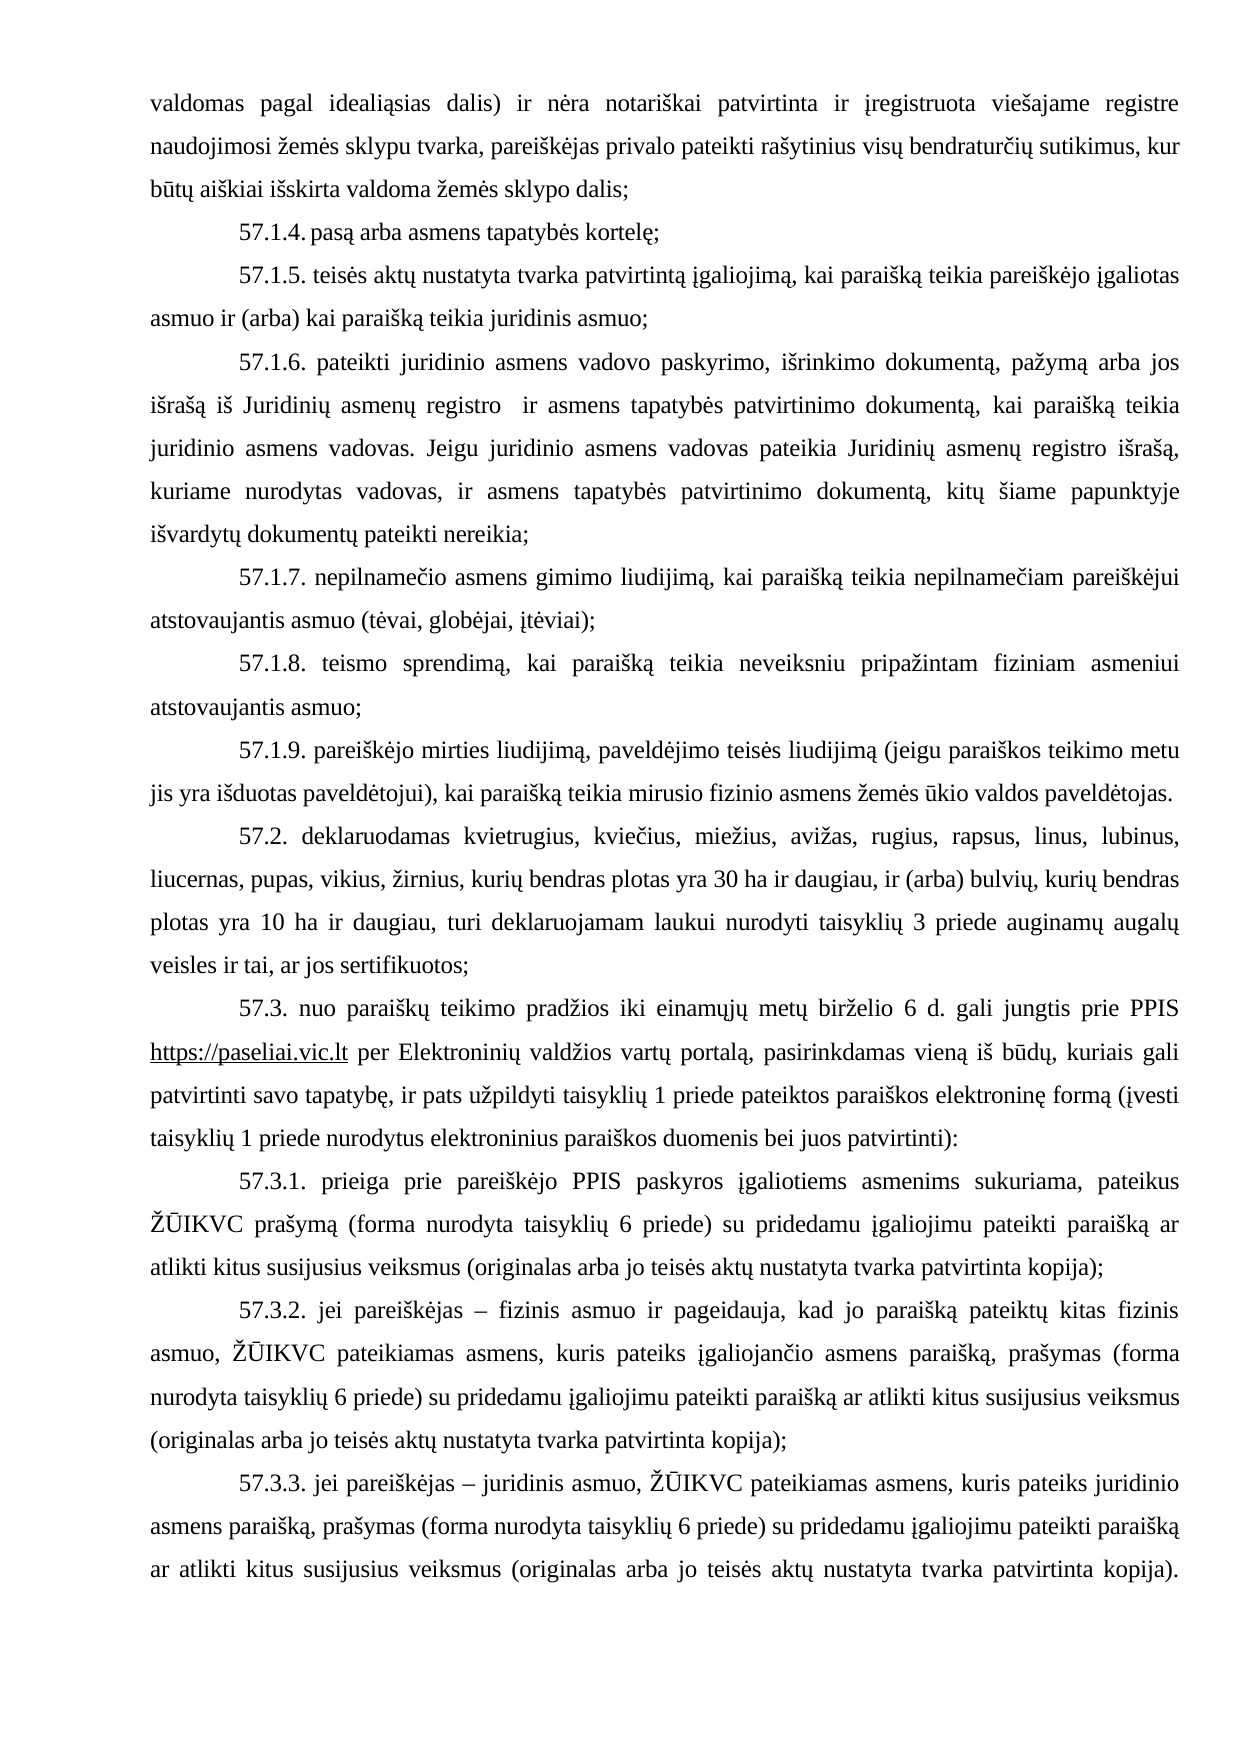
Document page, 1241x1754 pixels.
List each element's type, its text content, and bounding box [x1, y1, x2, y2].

text 57.1.5. teisės aktų nustatyta tvarka patvirtintą įgaliojimą, kai paraišką teikia pareiškėjo įgaliotas asmuo ir (arba) kai paraišką teikia juridinis asmuo; [150, 260, 1180, 332]
text 57.3.1. prieiga prie pareiškėjo PPIS paskyros įgaliotiems asmenims sukuriama, pateikus ŽŪIKVC prašymą (forma nurodyta taisyklių 6 priede) su pridedamu įgaliojimu pateikti paraišką ar atlikti kitus susijusius veiksmus (originalas arba jo teisės aktų nustatyta tvarka patvirtinta kopija); [150, 1166, 1180, 1281]
text valdomas pagal idealiąsias dalis) ir nėra notariškai patvirtinta ir įregistruota viešajame registre naudojimosi žemės sklypu tvarka, pareiškėjas privalo pateikti rašytinius visų bendraturčių sutikimus, kur būtų aiškiai išskirta valdoma žemės sklypo dalis; [150, 88, 1180, 203]
text 57.1.4. pasą arba asmens tapatybės kortelę; [150, 217, 1180, 246]
text 57.1.6. pateikti juridinio asmens vadovo paskyrimo, išrinkimo dokumentą, pažymą arba jos išrašą iš Juridinių asmenų registro ir asmens tapatybės patvirtinimo dokumentą, kai paraišką teikia juridinio asmens vadovas. Jeigu juridinio asmens vadovas pateikia Juridinių asmenų registro išrašą, kuriame nurodytas vadovas, ir asmens tapatybės patvirtinimo dokumentą, kitų šiame papunktyje išvardytų dokumentų pateikti nereikia; [150, 347, 1180, 548]
text 57.3. nuo paraiškų teikimo pradžios iki einamųjų metų birželio 6 d. gali jungtis prie PPIS https://paseliai.vic.lt per Elektroninių valdžios vartų portalą, pasirinkdamas vieną iš būdų, kuriais gali patvirtinti savo tapatybę, ir pats užpildyti taisyklių 1 priede pateiktos paraiškos elektroninę formą (įvesti taisyklių 1 priede nurodytus elektroninius paraiškos duomenis bei juos patvirtinti): [150, 993, 1180, 1152]
text 57.1.8. teismo sprendimą, kai paraišką teikia neveiksniu pripažintam fiziniam asmeniui atstovaujantis asmuo; [150, 648, 1180, 720]
text 57.3.2. jei pareiškėjas – fizinis asmuo ir pageidauja, kad jo paraišką pateiktų kitas fizinis asmuo, ŽŪIKVC pateikiamas asmens, kuris pateiks įgaliojančio asmens paraišką, prašymas (forma nurodyta taisyklių 6 priede) su pridedamu įgaliojimu pateikti paraišką ar atlikti kitus susijusius veiksmus (originalas arba jo teisės aktų nustatyta tvarka patvirtinta kopija); [150, 1295, 1180, 1453]
text 57.1.9. pareiškėjo mirties liudijimą, paveldėjimo teisės liudijimą (jeigu paraiškos teikimo metu jis yra išduotas paveldėtojui), kai paraišką teikia mirusio fizinio asmens žemės ūkio valdos paveldėtojas. [150, 735, 1180, 807]
text 57.1.7. nepilnamečio asmens gimimo liudijimą, kai paraišką teikia nepilnamečiam pareiškėjui atstovaujantis asmuo (tėvai, globėjai, įtėviai); [150, 562, 1180, 634]
text 57.3.3. jei pareiškėjas – juridinis asmuo, ŽŪIKVC pateikiamas asmens, kuris pateiks juridinio asmens paraišką, prašymas (forma nurodyta taisyklių 6 priede) su pridedamu įgaliojimu pateikti paraišką ar atlikti kitus susijusius veiksmus (originalas arba jo teisės aktų nustatyta tvarka patvirtinta kopija). [150, 1468, 1180, 1583]
text 57.2. deklaruodamas kvietrugius, kviečius, miežius, avižas, rugius, rapsus, linus, lubinus, liucernas, pupas, vikius, žirnius, kurių bendras plotas yra 30 ha ir daugiau, ir (arba) bulvių, kurių bendras plotas yra 10 ha ir daugiau, turi deklaruojamam laukui nurodyti taisyklių 3 priede auginamų augalų veisles ir tai, ar jos sertifikuotos; [150, 821, 1180, 979]
